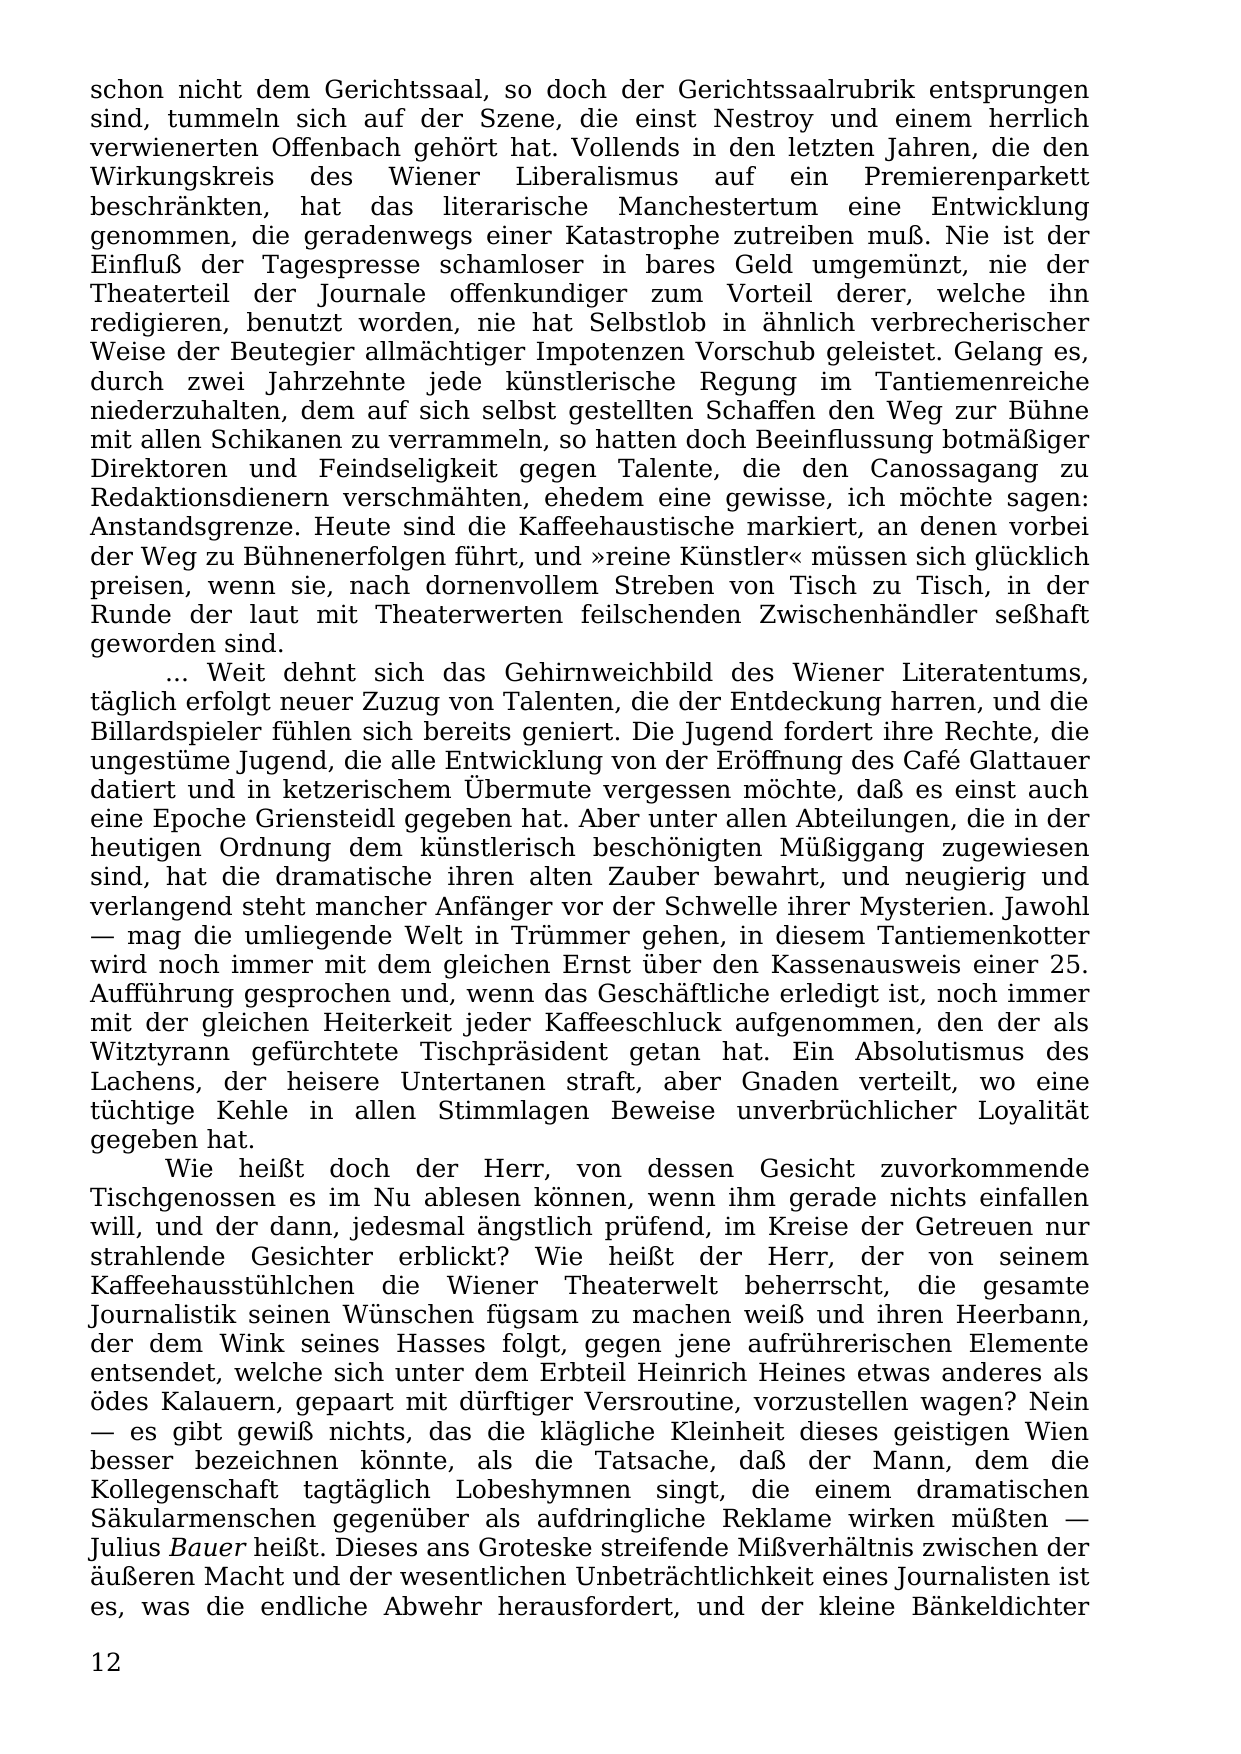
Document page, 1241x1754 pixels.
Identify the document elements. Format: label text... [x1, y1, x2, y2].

text Wie heißt doch der Herr, von dessen Gesicht zuvorkommende Tischgenossen es im Nu ablesen können, wenn ihm gerade nichts einfallen will, und der dann, jedesmal ängstlich prüfend, im Kreise der Getreuen nur strahlende Gesichter erblickt? Wie heißt der Herr, der von seinem Kaffeehausstühlchen die Wiener Theaterwelt beherrscht, die gesamte Journalistik seinen Wünschen fügsam zu machen weiß und ihren Heerbann, der dem Wink seines Hasses folgt, gegen jene aufrührerischen Elemente entsendet, welche sich unter dem Erbteil Heinrich Heines etwas anderes als ödes Kalauern, gepaart mit dürftiger Versroutine, vorzustellen wagen? Nein — es gibt gewiß nichts, das die klägliche Kleinheit dieses geistigen Wien besser bezeichnen könnte, als die Tatsache, daß der Mann, dem die Kollegenschaft tagtäglich Lobeshymnen singt, die einem dramatischen Säkularmenschen gegenüber als aufdringliche Reklame wirken müßten — Julius Bauer heißt. Dieses ans Groteske streifende Mißverhältnis zwischen der äußeren Macht und der wesentlichen Unbeträchtlichkeit eines Journalisten ist es, was die endliche Abwehr herausfordert, und der kleine Bänkeldichter [90, 1154, 1091, 1621]
text ... Weit dehnt sich das Gehirnweichbild des Wiener Literatentums, täglich erfolgt neuer Zuzug von Talenten, die der Entdeckung harren, und die Billardspieler fühlen sich bereits geniert. Die Jugend fordert ihre Rechte, die ungestüme Jugend, die alle Entwicklung von der Eröffnung des Café Glattauer datiert und in ketzerischem Übermute vergessen möchte, daß es einst auch eine Epoche Griensteidl gegeben hat. Aber unter allen Abteilungen, die in der heutigen Ordnung dem künstlerisch beschönigten Müßiggang zugewiesen sind, hat die dramatische ihren alten Zauber bewahrt, und neugierig und verlangend steht mancher Anfänger vor der Schwelle ihrer Mysterien. Jawohl — mag die umliegende Welt in Trümmer gehen, in diesem Tantiemenkotter wird noch immer mit dem gleichen Ernst über den Kassenausweis einer 25. Aufführung gesprochen und, wenn das Geschäftliche erledigt ist, noch immer mit der gleichen Heiterkeit jeder Kaffeeschluck aufgenommen, den der als Witztyrann gefürchtete Tischpräsident getan hat. Ein Absolutismus des Lachens, der heisere Untertanen straft, aber Gnaden verteilt, wo eine tüchtige Kehle in allen Stimmlagen Beweise unverbrüchlicher Loyalität gegeben hat. [90, 658, 1091, 1154]
text schon nicht dem Gerichtssaal, so doch der Gerichtssaalrubrik entsprungen sind, tummeln sich auf der Szene, die einst Nestroy und einem herrlich verwienerten Offenbach gehört hat. Vollends in den letzten Jahren, die den Wirkungskreis des Wiener Liberalismus auf ein Premierenparkett beschränkten, hat das literarische Manchestertum eine Entwicklung genommen, die geradenwegs einer Katastrophe zutreiben muß. Nie ist der Einfluß der Tagespresse schamloser in bares Geld umgemünzt, nie der Theaterteil der Journale offenkundiger zum Vorteil derer, welche ihn redigieren, benutzt worden, nie hat Selbstlob in ähnlich verbrecherischer Weise der Beutegier allmächtiger Impotenzen Vorschub geleistet. Gelang es, durch zwei Jahrzehnte jede künstlerische Regung im Tantiemenreiche niederzuhalten, dem auf sich selbst gestellten Schaffen den Weg zur Bühne mit allen Schikanen zu verrammeln, so hatten doch Beeinflussung botmäßiger Direktoren und Feindseligkeit gegen Talente, die den Canossagang zu Redaktionsdienern verschmähten, ehedem eine gewisse, ich möchte sagen: Anstandsgrenze. Heute sind die Kaffeehaustische markiert, an denen vorbei der Weg zu Bühnenerfolgen führt, und »reine Künstler« müssen sich glücklich preisen, wenn sie, nach dornenvollem Streben von Tisch zu Tisch, in der Runde der laut mit Theaterwerten feilschenden Zwischenhändler seßhaft geworden sind. [90, 75, 1091, 658]
